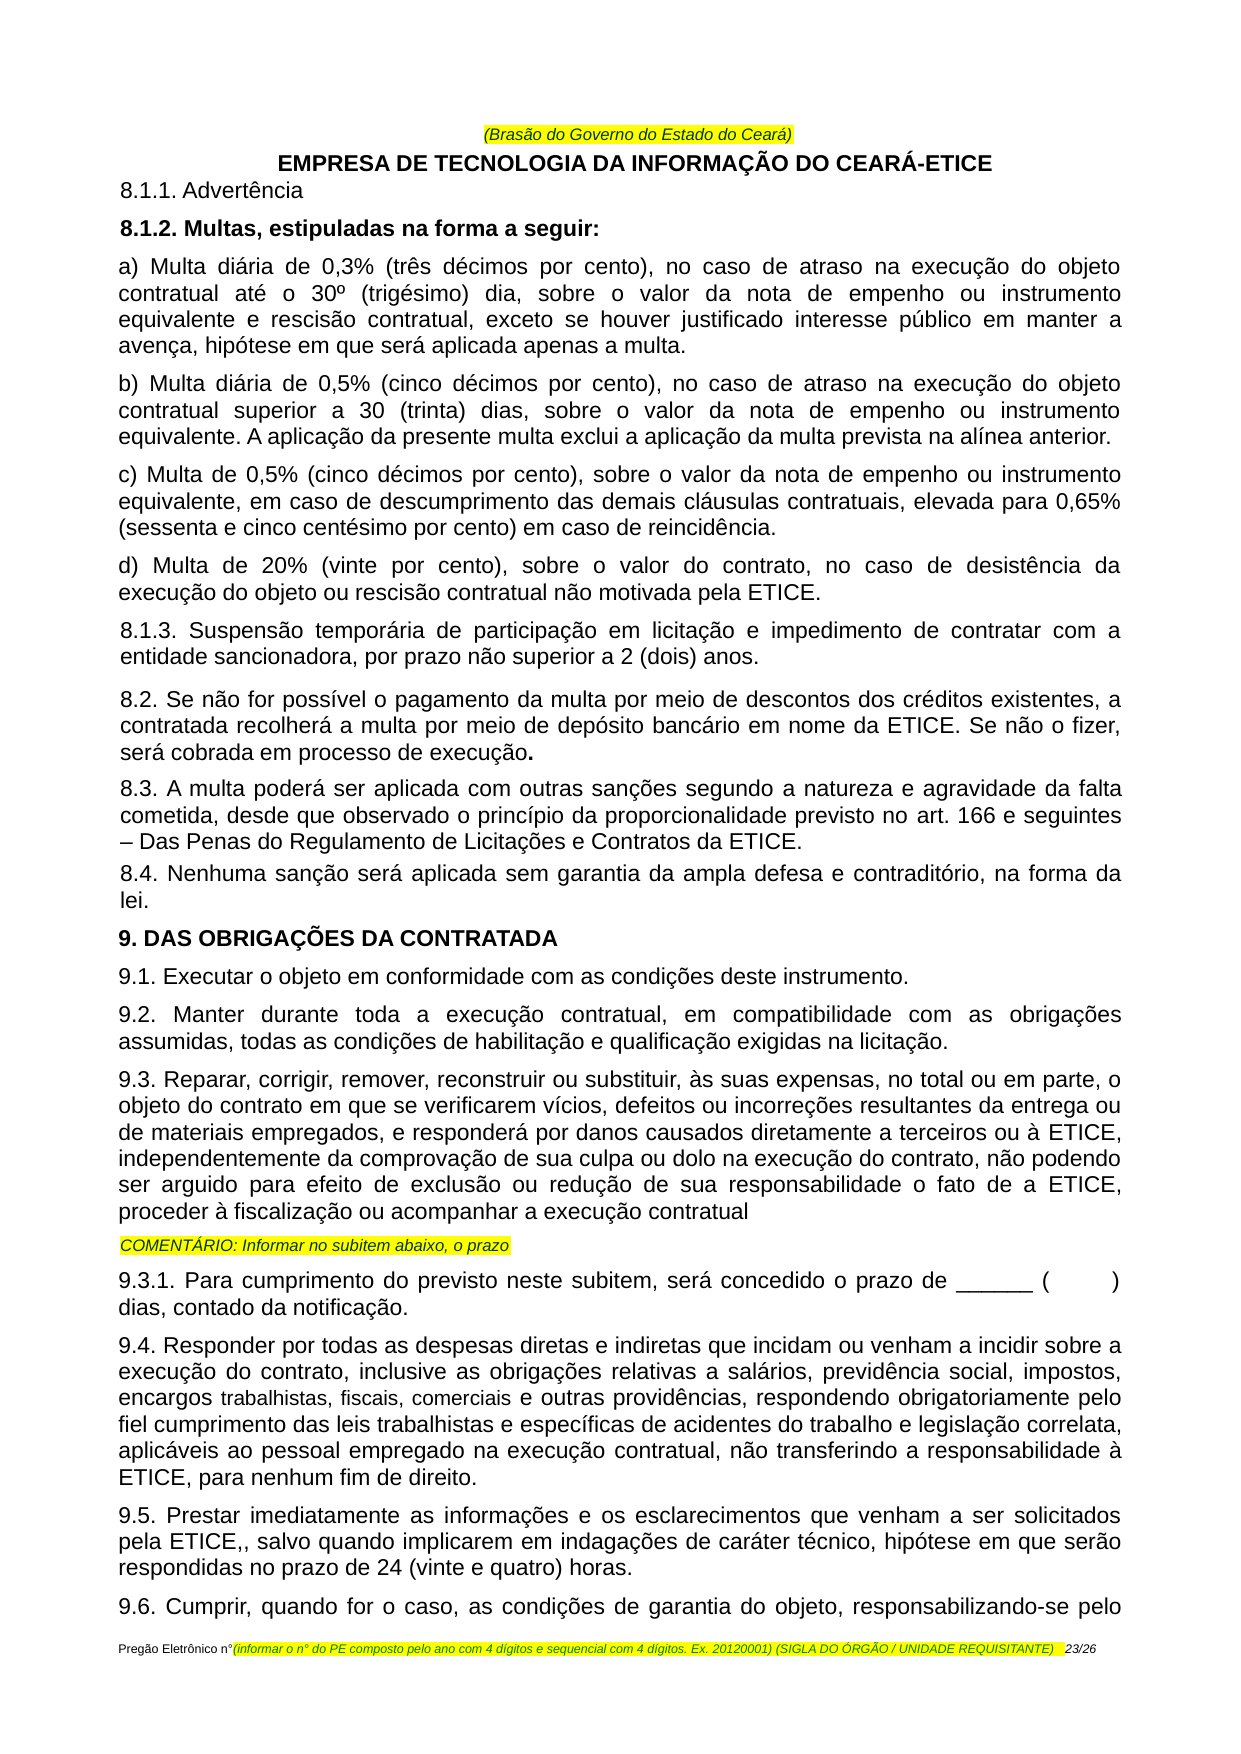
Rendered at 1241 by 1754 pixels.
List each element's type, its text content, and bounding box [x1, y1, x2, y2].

text 8.3. A multa poderá ser aplicada com outras sanções segundo a natureza e agravidade da falta cometida, desde que observado o princípio da proporcionalidade previsto no art. 166 e seguintes – Das Penas do Regulamento de Licitações e Contratos da ETICE. [120, 775, 1122, 854]
text 9.3.1. Para cumprimento do previsto neste subitem, será concedido o prazo de ______ ( ) dias, contado da notificação. [118, 1267, 1122, 1320]
text 8.4. Nenhuma sanção será aplicada sem garantia da ampla defesa e contraditório, na forma da lei. [120, 860, 1122, 913]
text 8.2. Se não for possível o pagamento da multa por meio de descontos dos créditos existentes, a contratada recolherá a multa por meio de depósito bancário em nome da ETICE. Se não o fizer, será cobrada em processo de execução. [120, 686, 1122, 765]
text d) Multa de 20% (vinte por cento), sobre o valor do contrato, no caso de desistência da execução do objeto ou rescisão contratual não motivada pela ETICE. [118, 552, 1122, 605]
text a) Multa diária de 0,3% (três décimos por cento), no caso de atraso na execução do objeto contratual até o 30º (trigésimo) dia, sobre o valor da nota de empenho ou instrumento equivalente e rescisão contratual, exceto se houver justificado interesse público em manter a avença, hipótese em que será aplicada apenas a multa. [118, 253, 1122, 358]
text c) Multa de 0,5% (cinco décimos por cento), sobre o valor da nota de empenho ou instrumento equivalente, em caso de descumprimento das demais cláusulas contratuais, elevada para 0,65%(sessenta e cinco centésimo por cento) em caso de reincidência. [118, 461, 1122, 540]
text COMENTÁRIO: Informar no subitem abaixo, o prazo [120, 1236, 1122, 1255]
text 9.3. Reparar, corrigir, remover, reconstruir ou substituir, às suas expensas, no total ou em parte, o objeto do contrato em que se verificarem vícios, defeitos ou incorreções resultantes da entrega ou de materiais empregados, e responderá por danos causados diretamente a terceiros ou à ETICE, independentemente da comprovação de sua culpa ou dolo na execução do contrato, não podendo ser arguido para efeito de exclusão ou redução de sua responsabilidade o fato de a ETICE, proceder à fiscalização ou acompanhar a execução contratual [118, 1066, 1122, 1224]
text 8.1.3. Suspensão temporária de participação em licitação e impedimento de contratar com a entidade sancionadora, por prazo não superior a 2 (dois) anos. [120, 617, 1122, 669]
text 9.1. Executar o objeto em conformidade com as condições deste instrumento. [118, 963, 1122, 989]
text 9.5. Prestar imediatamente as informações e os esclarecimentos que venham a ser solicitados pela ETICE,, salvo quando implicarem em indagações de caráter técnico, hipótese em que serão respondidas no prazo de 24 (vinte e quatro) horas. [118, 1502, 1122, 1581]
text 9.2. Manter durante toda a execução contratual, em compatibilidade com as obrigações assumidas, todas as condições de habilitação e qualificação exigidas na licitação. [118, 1001, 1122, 1054]
text 8.1.2. Multas, estipuladas na forma a seguir: [120, 215, 1122, 241]
text 9. DAS OBRIGAÇÕES DA CONTRATADA [118, 925, 1122, 951]
text 8.1.1. Advertência [120, 177, 1122, 203]
text 9.4. Responder por todas as despesas diretas e indiretas que incidam ou venham a incidir sobre a execução do contrato, inclusive as obrigações relativas a salários, previdência social, impostos, encargos trabalhistas, fiscais, comerciais e outras providências, respondendo obrigatoriamente pelo fiel cumprimento das leis trabalhistas e específicas de acidentes do trabalho e legislação correlata, aplicáveis ao pessoal empregado na execução contratual, não transferindo a responsabilidade à ETICE, para nenhum fim de direito. [118, 1332, 1122, 1490]
text b) Multa diária de 0,5% (cinco décimos por cento), no caso de atraso na execução do objeto contratual superior a 30 (trinta) dias, sobre o valor da nota de empenho ou instrumento equivalente. A aplicação da presente multa exclui a aplicação da multa prevista na alínea anterior. [118, 370, 1122, 449]
text 9.6. Cumprir, quando for o caso, as condições de garantia do objeto, responsabilizando-se pelo [118, 1593, 1122, 1619]
